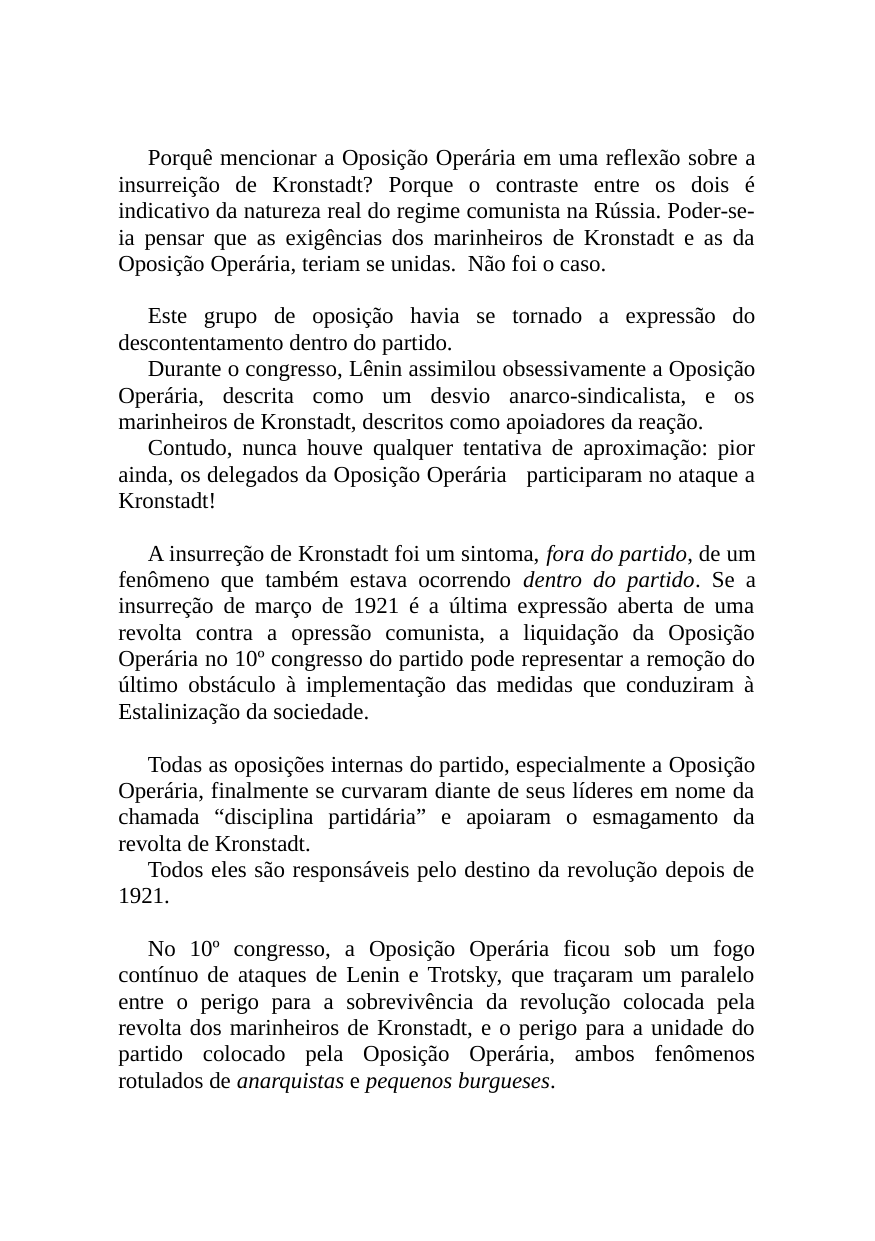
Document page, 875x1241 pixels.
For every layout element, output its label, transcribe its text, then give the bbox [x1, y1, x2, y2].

text Todos eles são responsáveis pelo destino da revolução depois de 1921. [118, 856, 756, 909]
text No 10º congresso, a Oposição Operária ficou sob um fogo contínuo de ataques de Lenin e Trotsky, que traçaram um paralelo entre o perigo para a sobrevivência da revolução colocada pela revolta dos marinheiros de Kronstadt, e o perigo para a unidade do partido colocado pela Oposição Operária, ambos fenômenos rotulados de anarquistas e pequenos burgueses. [118, 935, 756, 1093]
text A insurreção de Kronstadt foi um sintoma, fora do partido, de um fenômeno que também estava ocorrendo dentro do partido. Se a insurreção de março de 1921 é a última expressão aberta de uma revolta contra a opressão comunista, a liquidação da Oposição Operária no 10º congresso do partido pode representar a remoção do último obstáculo à implementação das medidas que conduziram à Estalinização da sociedade. [118, 540, 756, 724]
text Este grupo de oposição havia se tornado a expressão do descontentamento dentro do partido. [118, 303, 756, 355]
text Contudo, nunca houve qualquer tentativa de aproximação: pior ainda, os delegados da Oposição Operária participaram no ataque a Kronstadt! [118, 434, 756, 513]
text Porquê mencionar a Oposição Operária em uma reflexão sobre a insurreição de Kronstadt? Porque o contraste entre os dois é indicativo da natureza real do regime comunista na Rússia. Poder-se-ia pensar que as exigências dos marinheiros de Kronstadt e as da Oposição Operária, teriam se unidas. Não foi o caso. [118, 144, 756, 276]
text Todas as oposições internas do partido, especialmente a Oposição Operária, finalmente se curvaram diante de seus líderes em nome da chamada “disciplina partidária” e apoiaram o esmagamento da revolta de Kronstadt. [118, 751, 756, 856]
text Durante o congresso, Lênin assimilou obsessivamente a Oposição Operária, descrita como um desvio anarco-sindicalista, e os marinheiros de Kronstadt, descritos como apoiadores da reação. [118, 355, 756, 434]
